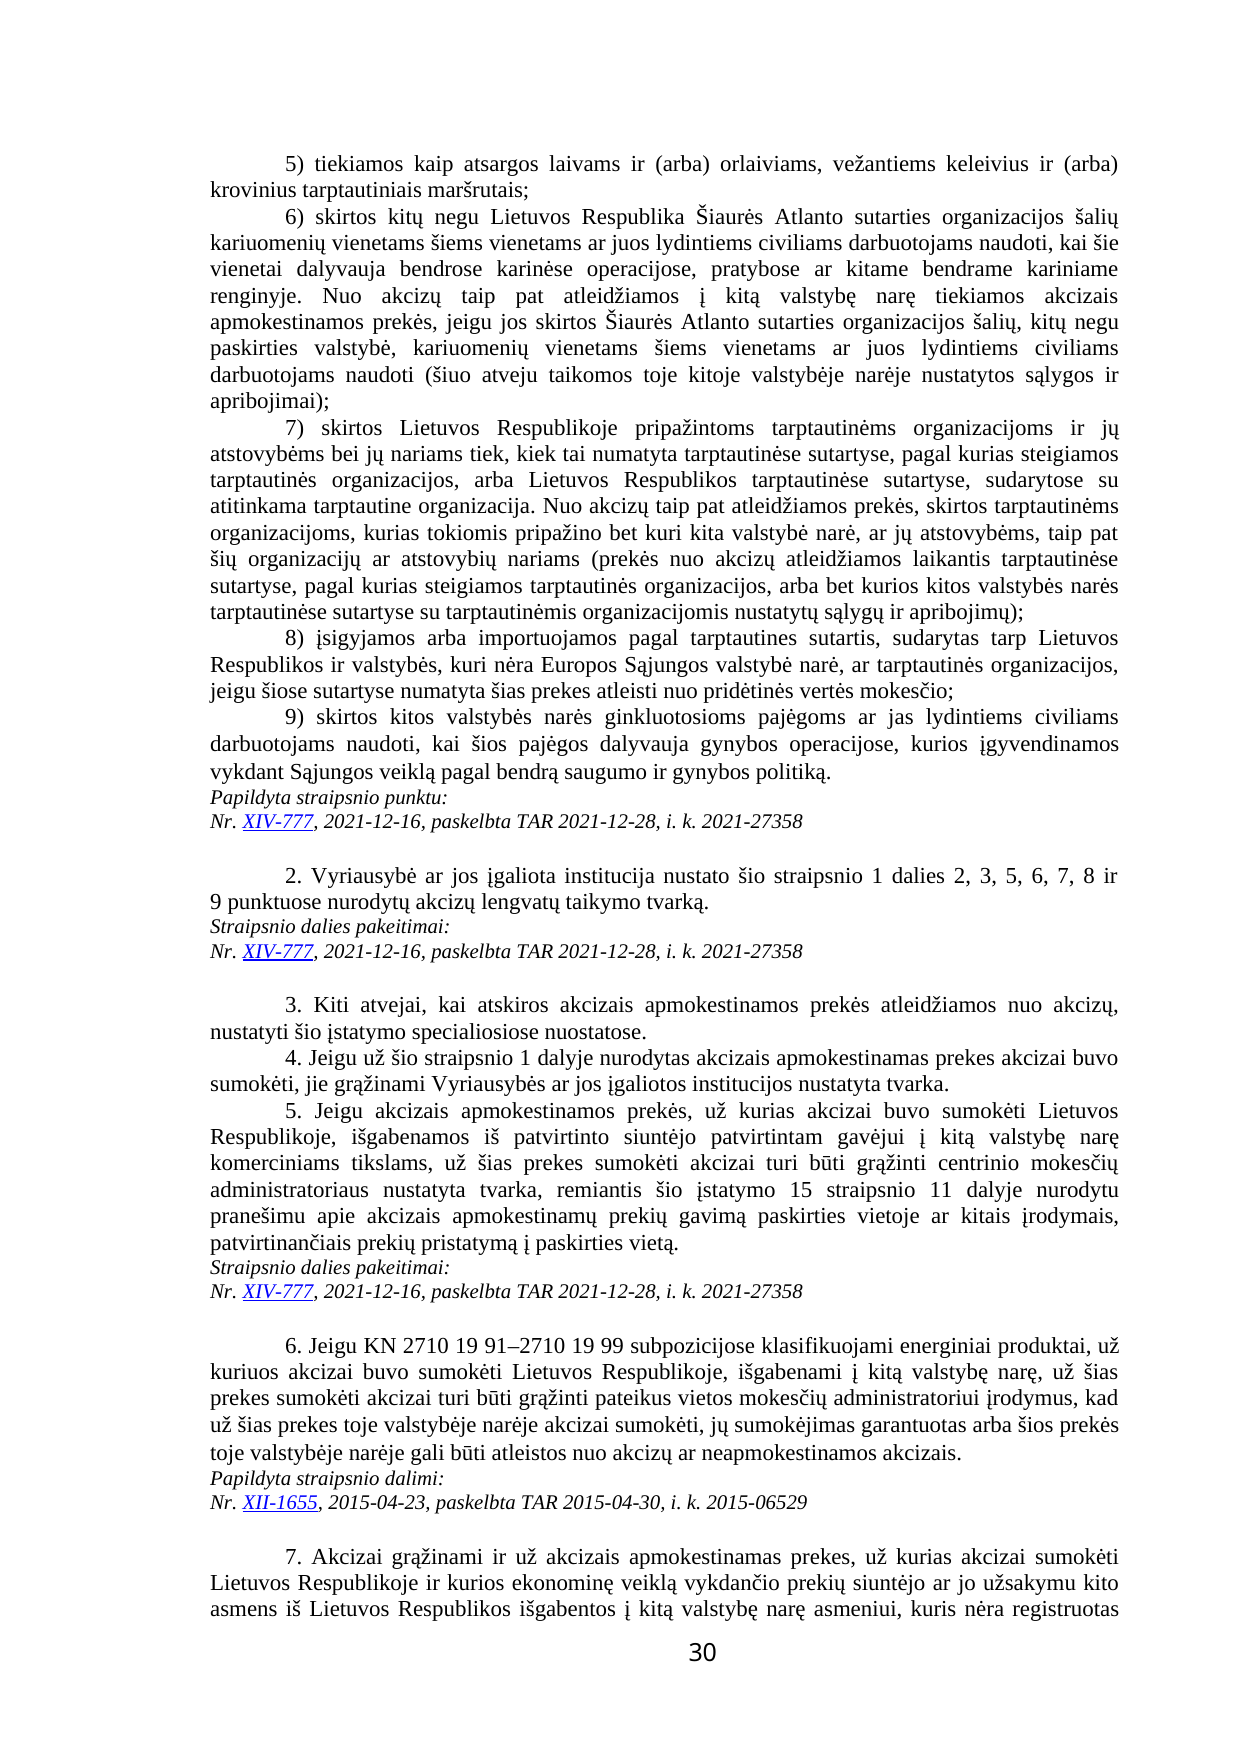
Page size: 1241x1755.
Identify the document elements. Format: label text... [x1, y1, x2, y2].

text Straipsnio dalies pakeitimai: [210, 1255, 1120, 1279]
text Nr. XII-1655, 2015-04-23, paskelbta TAR 2015-04-30, i. k. 2015-06529 [210, 1490, 1120, 1514]
text 7. Akcizai grąžinami ir už akcizais apmokestinamas prekes, už kurias akcizai sumokėti Lietuvos Respublikoje ir kurios ekonominę veiklą vykdančio prekių siuntėjo ar jo užsakymu kito asmens iš Lietuvos Respublikos išgabentos į kitą valstybę narę asmeniui, kuris nėra registruotas [210, 1543, 1120, 1622]
text Nr. XIV-777, 2021-12-16, paskelbta TAR 2021-12-28, i. k. 2021-27358 [210, 809, 1120, 833]
text Straipsnio dalies pakeitimai: [210, 914, 1120, 938]
text Papildyta straipsnio dalimi: [210, 1466, 1120, 1490]
text 6) skirtos kitų negu Lietuvos Respublika Šiaurės Atlanto sutarties organizacijos šalių kariuomenių vienetams šiems vienetams ar juos lydintiems civiliams darbuotojams naudoti, kai šie vienetai dalyvauja bendrose karinėse operacijose, pratybose ar kitame bendrame kariniame renginyje. Nuo akcizų taip pat atleidžiamos į kitą valstybę narę tiekiamos akcizais apmokestinamos prekės, jeigu jos skirtos Šiaurės Atlanto sutarties organizacijos šalių, kitų negu paskirties valstybė, kariuomenių vienetams šiems vienetams ar juos lydintiems civiliams darbuotojams naudoti (šiuo atveju taikomos toje kitoje valstybėje narėje nustatytos sąlygos ir apribojimai); [210, 203, 1120, 413]
text 3. Kiti atvejai, kai atskiros akcizais apmokestinamos prekės atleidžiamos nuo akcizų, nustatyti šio įstatymo specialiosiose nuostatose. [210, 991, 1120, 1044]
text 6. Jeigu KN 2710 19 91‒2710 19 99 subpozicijose klasifikuojami energiniai produktai, už kuriuos akcizai buvo sumokėti Lietuvos Respublikoje, išgabenami į kitą valstybę narę, už šias prekes sumokėti akcizai turi būti grąžinti pateikus vietos mokesčių administratoriui įrodymus, kad už šias prekes toje valstybėje narėje akcizai sumokėti, jų sumokėjimas garantuotas arba šios prekės toje valstybėje narėje gali būti atleistos nuo akcizų ar neapmokestinamos akcizais. [210, 1332, 1120, 1466]
text 5. Jeigu akcizais apmokestinamos prekės, už kurias akcizai buvo sumokėti Lietuvos Respublikoje, išgabenamos iš patvirtinto siuntėjo patvirtintam gavėjui į kitą valstybę narę komerciniams tikslams, už šias prekes sumokėti akcizai turi būti grąžinti centrinio mokesčių administratoriaus nustatyta tvarka, remiantis šio įstatymo 15 straipsnio 11 dalyje nurodytu pranešimu apie akcizais apmokestinamų prekių gavimą paskirties vietoje ar kitais įrodymais, patvirtinančiais prekių pristatymą į paskirties vietą. [210, 1097, 1120, 1255]
text 7) skirtos Lietuvos Respublikoje pripažintoms tarptautinėms organizacijoms ir jų atstovybėms bei jų nariams tiek, kiek tai numatyta tarptautinėse sutartyse, pagal kurias steigiamos tarptautinės organizacijos, arba Lietuvos Respublikos tarptautinėse sutartyse, sudarytose su atitinkama tarptautine organizacija. Nuo akcizų taip pat atleidžiamos prekės, skirtos tarptautinėms organizacijoms, kurias tokiomis pripažino bet kuri kita valstybė narė, ar jų atstovybėms, taip pat šių organizacijų ar atstovybių nariams (prekės nuo akcizų atleidžiamos laikantis tarptautinėse sutartyse, pagal kurias steigiamos tarptautinės organizacijos, arba bet kurios kitos valstybės narės tarptautinėse sutartyse su tarptautinėmis organizacijomis nustatytų sąlygų ir apribojimų); [210, 413, 1120, 624]
text 8) įsigyjamos arba importuojamos pagal tarptautines sutartis, sudarytas tarp Lietuvos Respublikos ir valstybės, kuri nėra Europos Sąjungos valstybė narė, ar tarptautinės organizacijos, jeigu šiose sutartyse numatyta šias prekes atleisti nuo pridėtinės vertės mokesčio; [210, 624, 1120, 703]
text 2. Vyriausybė ar jos įgaliota institucija nustato šio straipsnio 1 dalies 2, 3, 5, 6, 7, 8 ir 9 punktuose nurodytų akcizų lengvatų taikymo tvarką. [210, 862, 1120, 914]
text Nr. XIV-777, 2021-12-16, paskelbta TAR 2021-12-28, i. k. 2021-27358 [210, 938, 1120, 963]
text Nr. XIV-777, 2021-12-16, paskelbta TAR 2021-12-28, i. k. 2021-27358 [210, 1279, 1120, 1303]
text Papildyta straipsnio punktu: [210, 785, 1120, 809]
text 9) skirtos kitos valstybės narės ginkluotosioms pajėgoms ar jas lydintiems civiliams darbuotojams naudoti, kai šios pajėgos dalyvauja gynybos operacijose, kurios įgyvendinamos vykdant Sąjungos veiklą pagal bendrą saugumo ir gynybos politiką. [210, 703, 1120, 785]
text 4. Jeigu už šio straipsnio 1 dalyje nurodytas akcizais apmokestinamas prekes akcizai buvo sumokėti, jie grąžinami Vyriausybės ar jos įgaliotos institucijos nustatyta tvarka. [210, 1044, 1120, 1097]
text 5) tiekiamos kaip atsargos laivams ir (arba) orlaiviams, vežantiems keleivius ir (arba) krovinius tarptautiniais maršrutais; [210, 150, 1120, 203]
